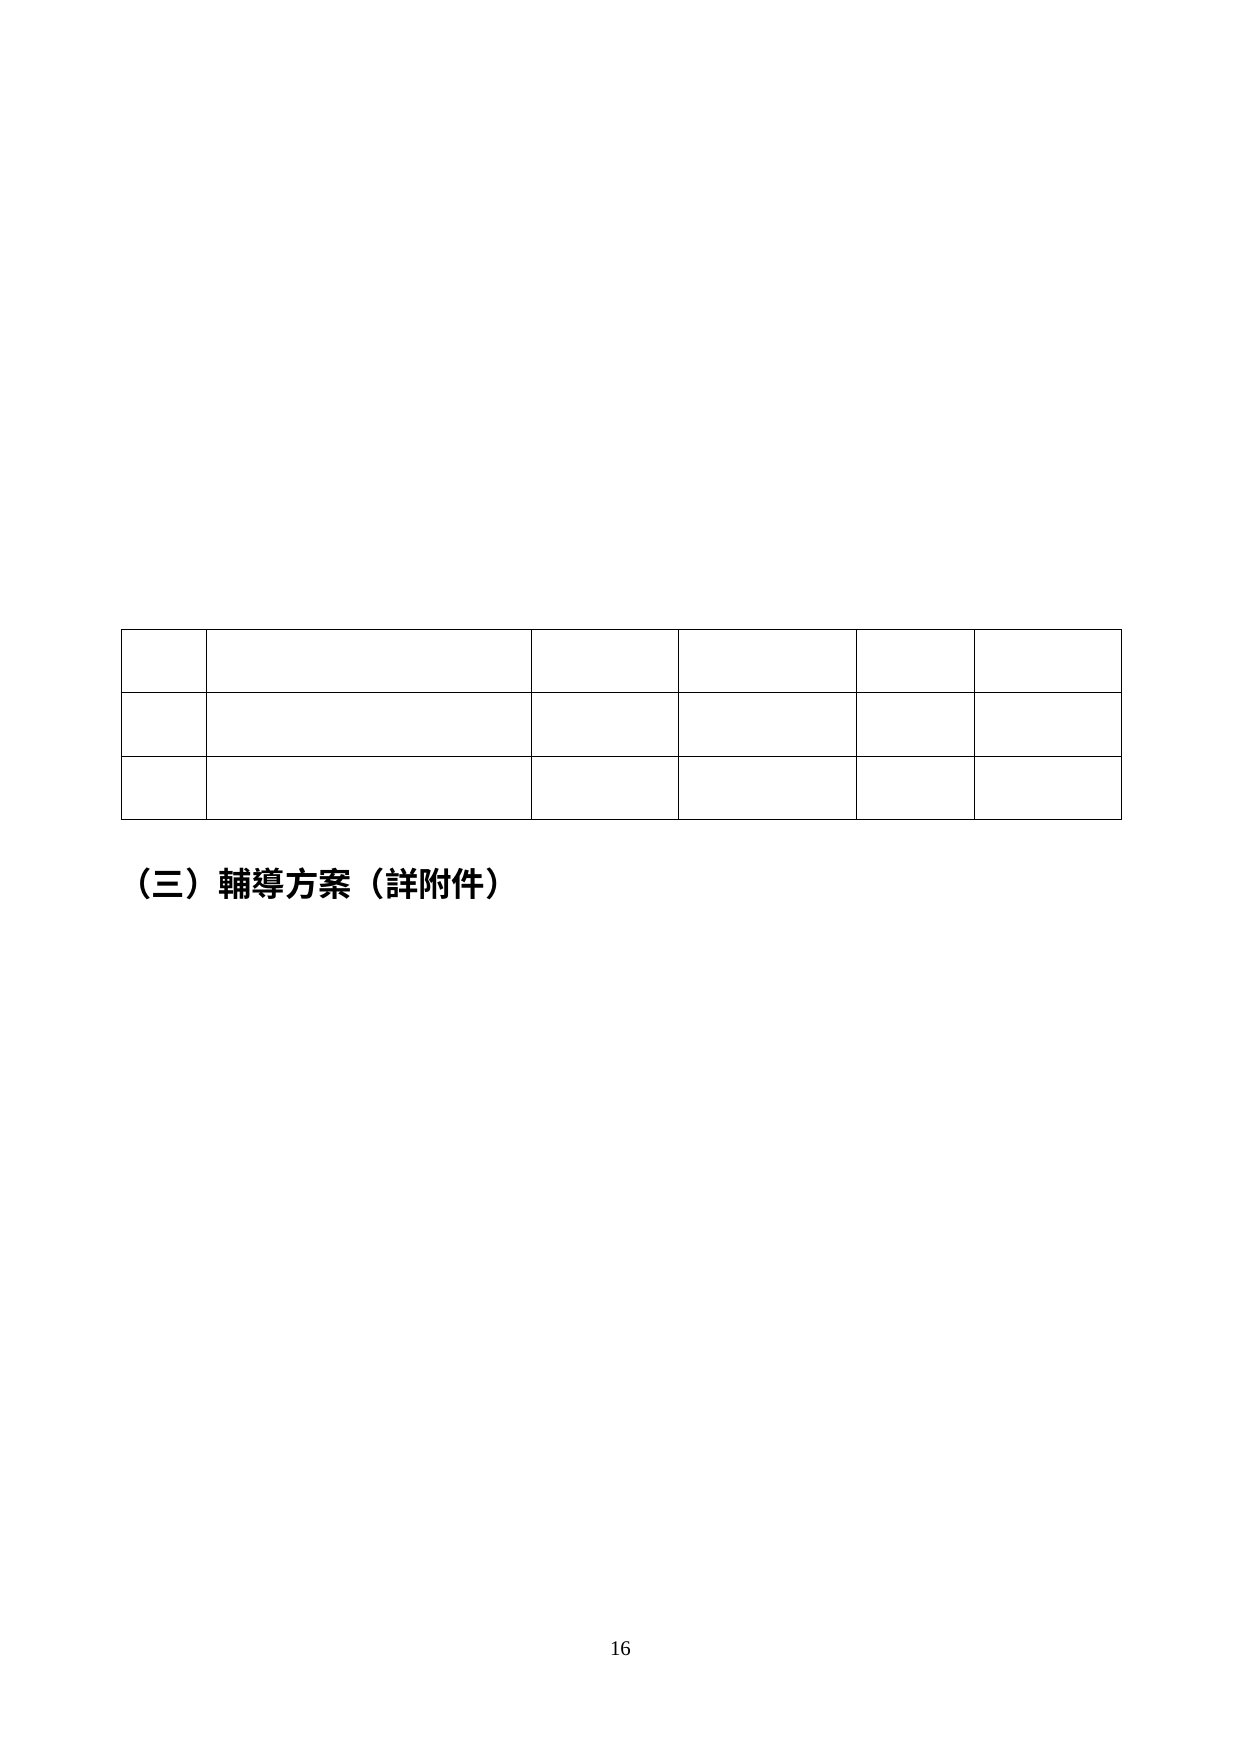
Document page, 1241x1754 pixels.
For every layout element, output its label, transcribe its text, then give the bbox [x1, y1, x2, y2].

table_cell [207, 630, 531, 692]
table_cell [975, 757, 1121, 819]
table_cell [122, 757, 206, 819]
table_cell [857, 757, 974, 819]
table_cell [122, 630, 206, 692]
table_cell [532, 757, 678, 819]
table_cell [207, 693, 531, 756]
table_cell [975, 630, 1121, 692]
table_cell [679, 630, 856, 692]
table_cell [857, 693, 974, 756]
table_cell [975, 693, 1121, 756]
table_cell [122, 693, 206, 756]
table_cell [532, 630, 678, 692]
table_cell [857, 630, 974, 692]
text （三）輔導方案（詳附件） [118, 858, 1122, 906]
table_cell [207, 757, 531, 819]
table_cell [679, 757, 856, 819]
table_cell [532, 693, 678, 756]
table_cell [679, 693, 856, 756]
